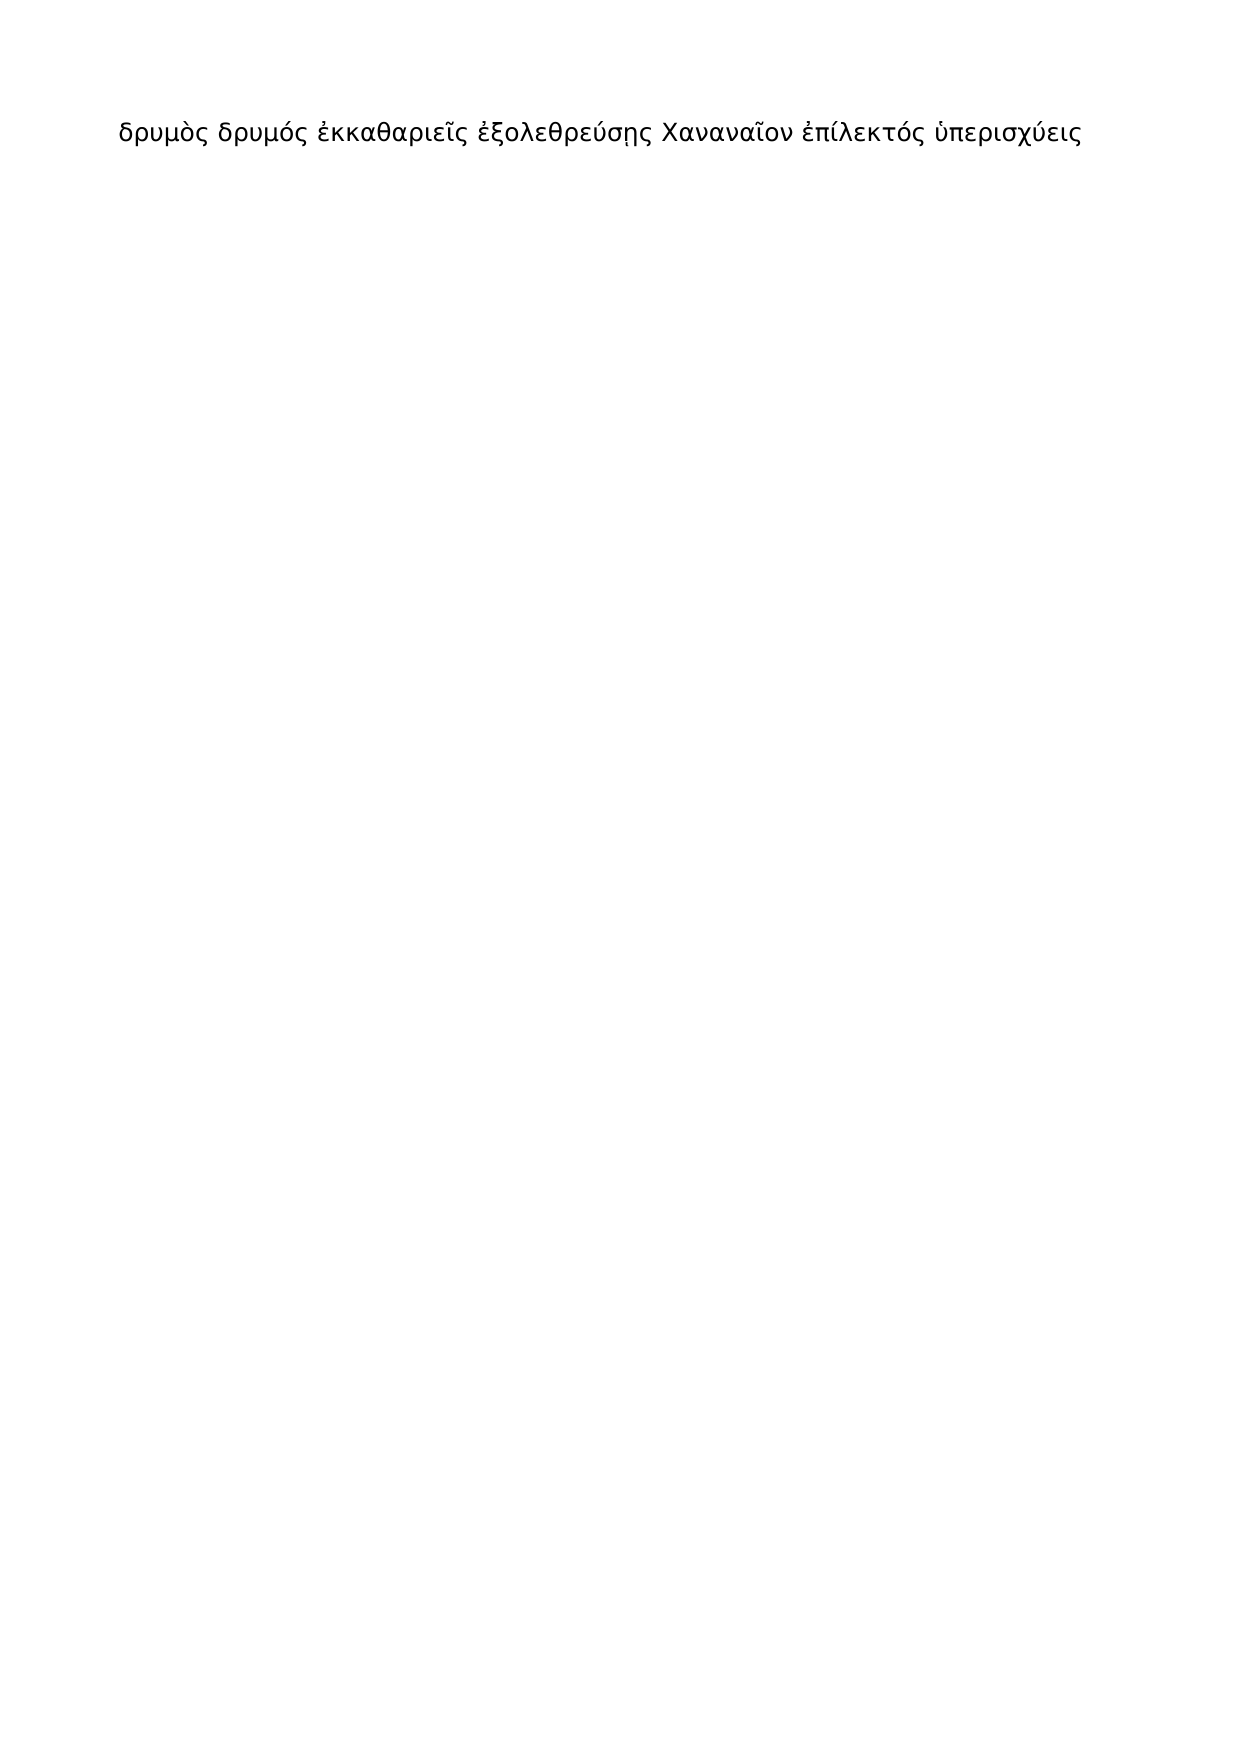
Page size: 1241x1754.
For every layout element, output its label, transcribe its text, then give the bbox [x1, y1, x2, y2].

text δρυμὸς δρυμός ἐκκαθαριεῖς ἐξολεθρεύσῃς Χαναναῖον ἐπίλεκτός ὑπερισχύεις [118, 118, 1122, 147]
